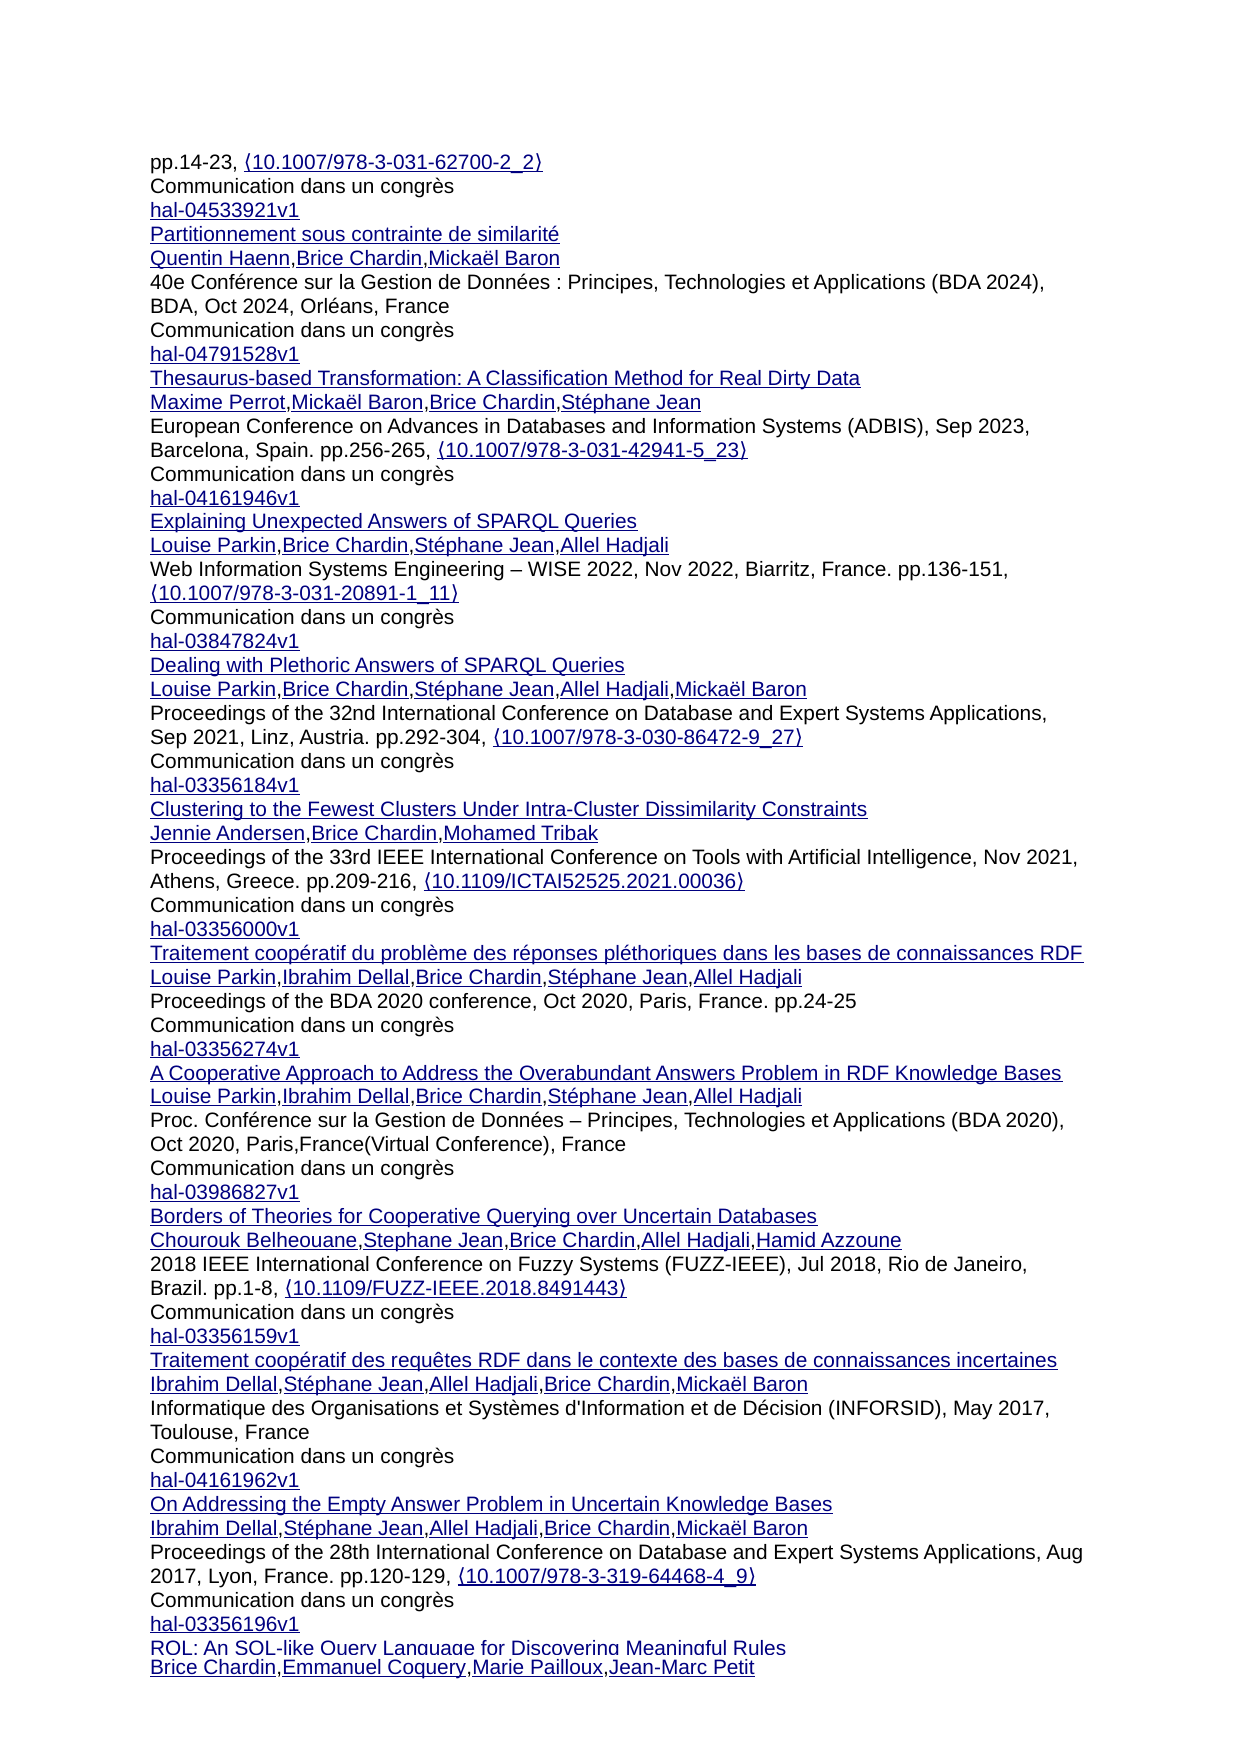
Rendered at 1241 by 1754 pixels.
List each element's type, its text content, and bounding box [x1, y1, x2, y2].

table_cell Traitement coopératif du problème des réponses pléthoriques dans les bases de connaissances RDF Louise Parkin,Ibrahim Dellal,Brice Chardin,Stéphane Jean,Allel Hadjali Proceedings of the BDA 2020 conference, Oct 2020, Paris, France. pp.24-25 Communication dans un congrès hal-03356274v1 [150, 941, 1090, 1060]
table_cell RQL: An SQL-like Query Language for Discovering Meaningful Rules Brice Chardin,Emmanuel Coquery,Marie Pailloux,Jean-Marc Petit [150, 1635, 1090, 1679]
table_cell Partitionnement sous contrainte de similarité Quentin Haenn,Brice Chardin,Mickaël Baron 40e Conférence sur la Gestion de Données : Principes, Technologies et Applications (BDA 2024), BDA, Oct 2024, Orléans, France Communication dans un congrès hal-04791528v1 [150, 222, 1090, 366]
table_cell A Cooperative Approach to Address the Overabundant Answers Problem in RDF Knowledge Bases Louise Parkin,Ibrahim Dellal,Brice Chardin,Stéphane Jean,Allel Hadjali Proc. Conférence sur la Gestion de Données – Principes, Technologies et Applications (BDA 2020), Oct 2020, Paris,France(Virtual Conference), France Communication dans un congrès hal-03986827v1 [150, 1060, 1090, 1204]
table_cell Clustering Under Radius Constraints Using Minimum Dominating Sets Quentin Haenn,Brice Chardin,Mickaël Baron 27th International Symposium on Methodologies for Intelligent Systems, Jun 2024, Poitiers, France. pp.14-23, ⟨10.1007/978-3-031-62700-2_2⟩ Communication dans un congrès hal-04533921v1 [150, 150, 1090, 222]
table_cell Explaining Unexpected Answers of SPARQL Queries Louise Parkin,Brice Chardin,Stéphane Jean,Allel Hadjali Web Information Systems Engineering – WISE 2022, Nov 2022, Biarritz, France. pp.136-151, ⟨10.1007/978-3-031-20891-1_11⟩ Communication dans un congrès hal-03847824v1 [150, 509, 1090, 653]
table_cell Borders of Theories for Cooperative Querying over Uncertain Databases Chourouk Belheouane,Stephane Jean,Brice Chardin,Allel Hadjali,Hamid Azzoune 2018 IEEE International Conference on Fuzzy Systems (FUZZ-IEEE), Jul 2018, Rio de Janeiro, Brazil. pp.1-8, ⟨10.1109/FUZZ-IEEE.2018.8491443⟩ Communication dans un congrès hal-03356159v1 [150, 1204, 1090, 1348]
table_cell Traitement coopératif des requêtes RDF dans le contexte des bases de connaissances incertaines Ibrahim Dellal,Stéphane Jean,Allel Hadjali,Brice Chardin,Mickaël Baron Informatique des Organisations et Systèmes d'Information et de Décision (INFORSID), May 2017, Toulouse, France Communication dans un congrès hal-04161962v1 [150, 1348, 1090, 1492]
table_cell Thesaurus-based Transformation: A Classification Method for Real Dirty Data Maxime Perrot,Mickaël Baron,Brice Chardin,Stéphane Jean European Conference on Advances in Databases and Information Systems (ADBIS), Sep 2023, Barcelona, Spain. pp.256-265, ⟨10.1007/978-3-031-42941-5_23⟩ Communication dans un congrès hal-04161946v1 [150, 366, 1090, 509]
table_cell Clustering to the Fewest Clusters Under Intra-Cluster Dissimilarity Constraints Jennie Andersen,Brice Chardin,Mohamed Tribak Proceedings of the 33rd IEEE International Conference on Tools with Artificial Intelligence, Nov 2021, Athens, Greece. pp.209-216, ⟨10.1109/ICTAI52525.2021.00036⟩ Communication dans un congrès hal-03356000v1 [150, 797, 1090, 941]
table_cell Dealing with Plethoric Answers of SPARQL Queries Louise Parkin,Brice Chardin,Stéphane Jean,Allel Hadjali,Mickaël Baron Proceedings of the 32nd International Conference on Database and Expert Systems Applications, Sep 2021, Linz, Austria. pp.292-304, ⟨10.1007/978-3-030-86472-9_27⟩ Communication dans un congrès hal-03356184v1 [150, 653, 1090, 797]
table_cell On Addressing the Empty Answer Problem in Uncertain Knowledge Bases Ibrahim Dellal,Stéphane Jean,Allel Hadjali,Brice Chardin,Mickaël Baron Proceedings of the 28th International Conference on Database and Expert Systems Applications, Aug 2017, Lyon, France. pp.120-129, ⟨10.1007/978-3-319-64468-4_9⟩ Communication dans un congrès hal-03356196v1 [150, 1492, 1090, 1635]
